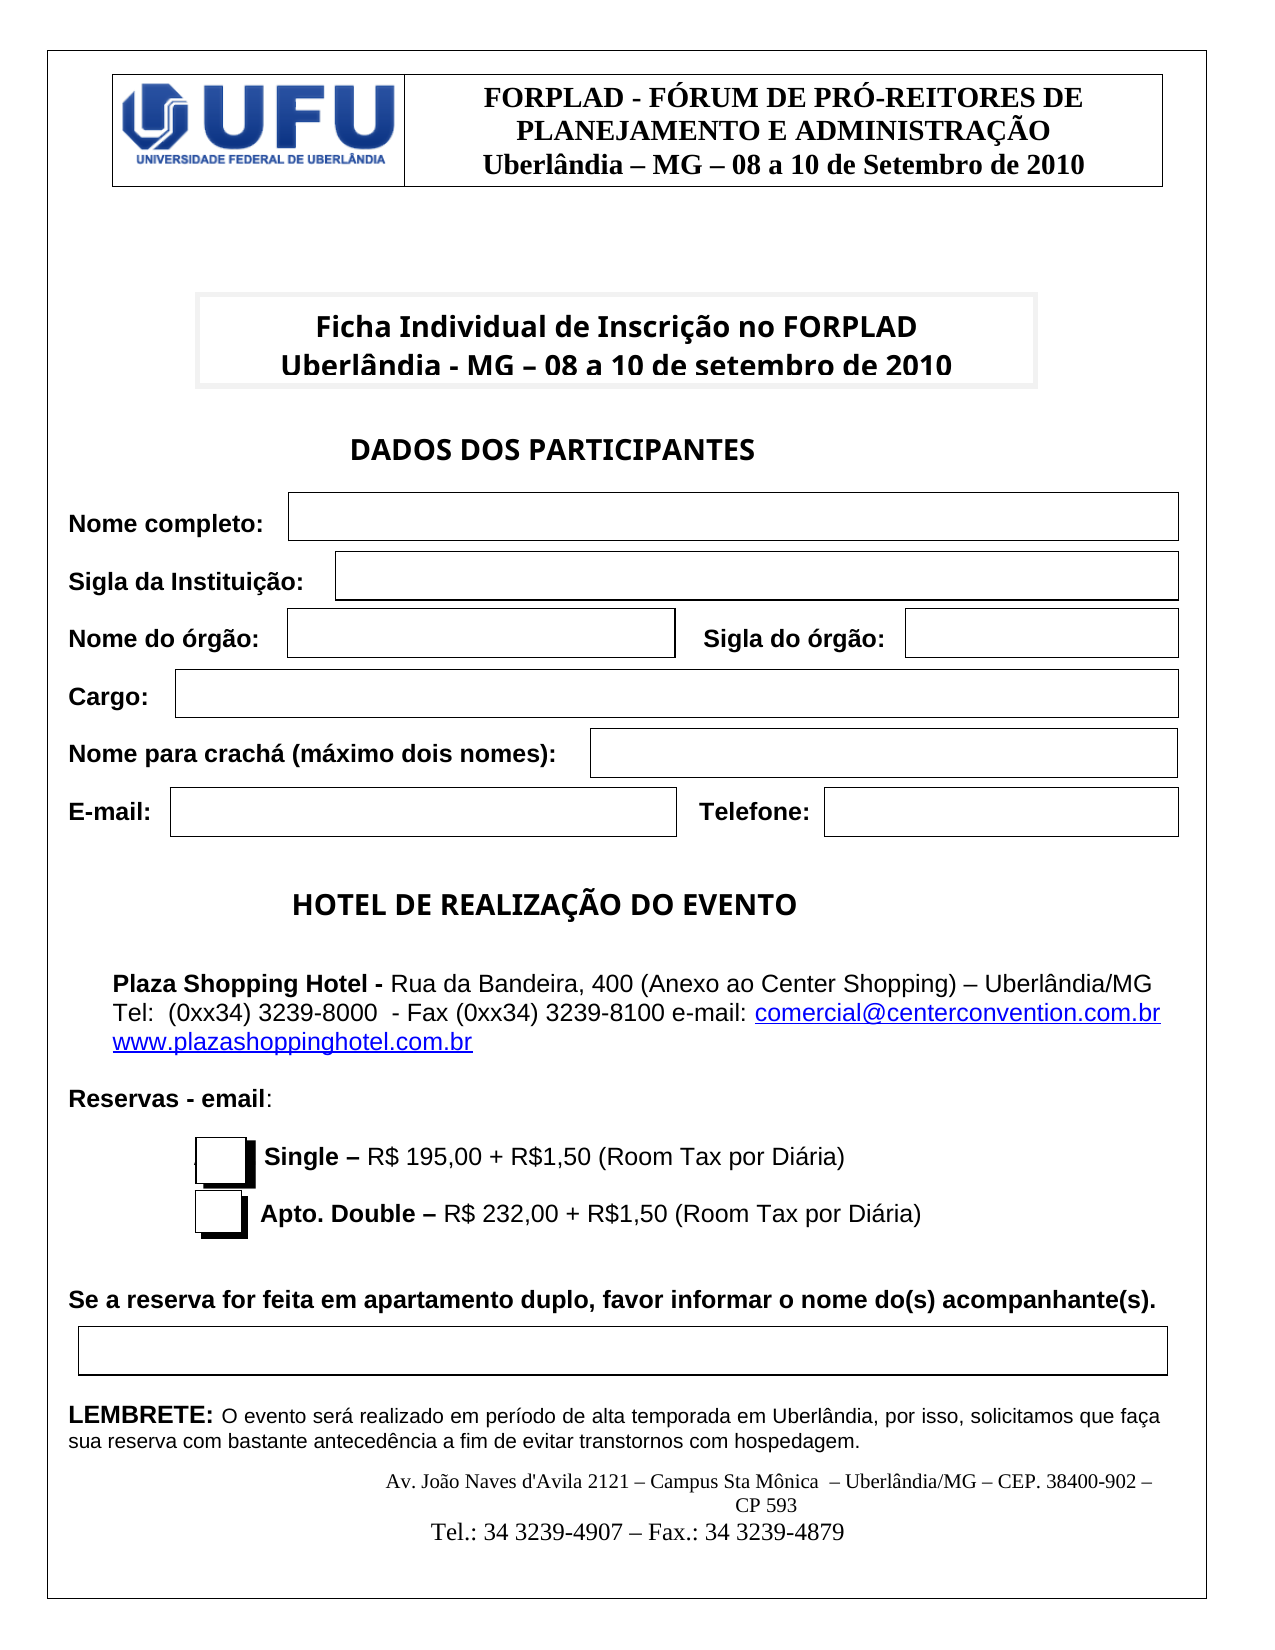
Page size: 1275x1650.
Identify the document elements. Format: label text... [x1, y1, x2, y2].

text Nome do órgão: [68, 624, 287, 653]
text Ficha Individual de Inscrição no FORPLAD [216, 306, 1017, 346]
text Nome para crachá (máximo dois nomes): [68, 739, 590, 768]
picture [118, 79, 399, 168]
text [142, 1199, 194, 1228]
text Apto. Double – R$ 232,00 + R$1,50 (Room Tax por Diária) [248, 1199, 1162, 1228]
text Sigla da Instituição: [68, 566, 335, 595]
text www.plazashoppinghotel.com.br [112, 1026, 1162, 1055]
text Uberlândia - MG – 08 a 10 de setembro de 2010 [216, 346, 1017, 375]
text HOTEL DE REALIZAÇÃO DO EVENTO [291, 884, 874, 924]
text Reservas - email: [68, 1084, 1162, 1113]
text LEMBRETE: O evento será realizado em período de alta temporada em Uberlândia, por isso, solicitamos que faça sua reserva com bastante antecedência a fim de evitar transtornos com hospedagem. [68, 1400, 1162, 1453]
text E-mail: [68, 796, 169, 825]
text Se a reserva for feita em apartamento duplo, favor informar o nome do(s) acompanhante(s). [68, 1285, 1162, 1314]
text Sigla do órgão: [676, 624, 905, 653]
text Apto. Single – R$ 195,00 + R$1,50 (Room Tax por Diária) [68, 1141, 195, 1170]
text Plaza Shopping Hotel - Rua da Bandeira, 400 (Anexo ao Center Shopping) – Uberlândia/MG [112, 969, 1162, 998]
text Nome completo: [68, 509, 288, 538]
text Cargo: [68, 681, 175, 710]
text Apto. Single – R$ 195,00 + R$1,50 (Room Tax por Diária) [256, 1141, 1162, 1170]
text Tel: (0xx34) 3239-8000 - Fax (0xx34) 3239-8100 e-mail: comercial@centerconvention.com.br [112, 998, 1162, 1026]
text DADOS DOS PARTICIPANTES [349, 429, 826, 469]
text Telefone: [677, 796, 824, 825]
